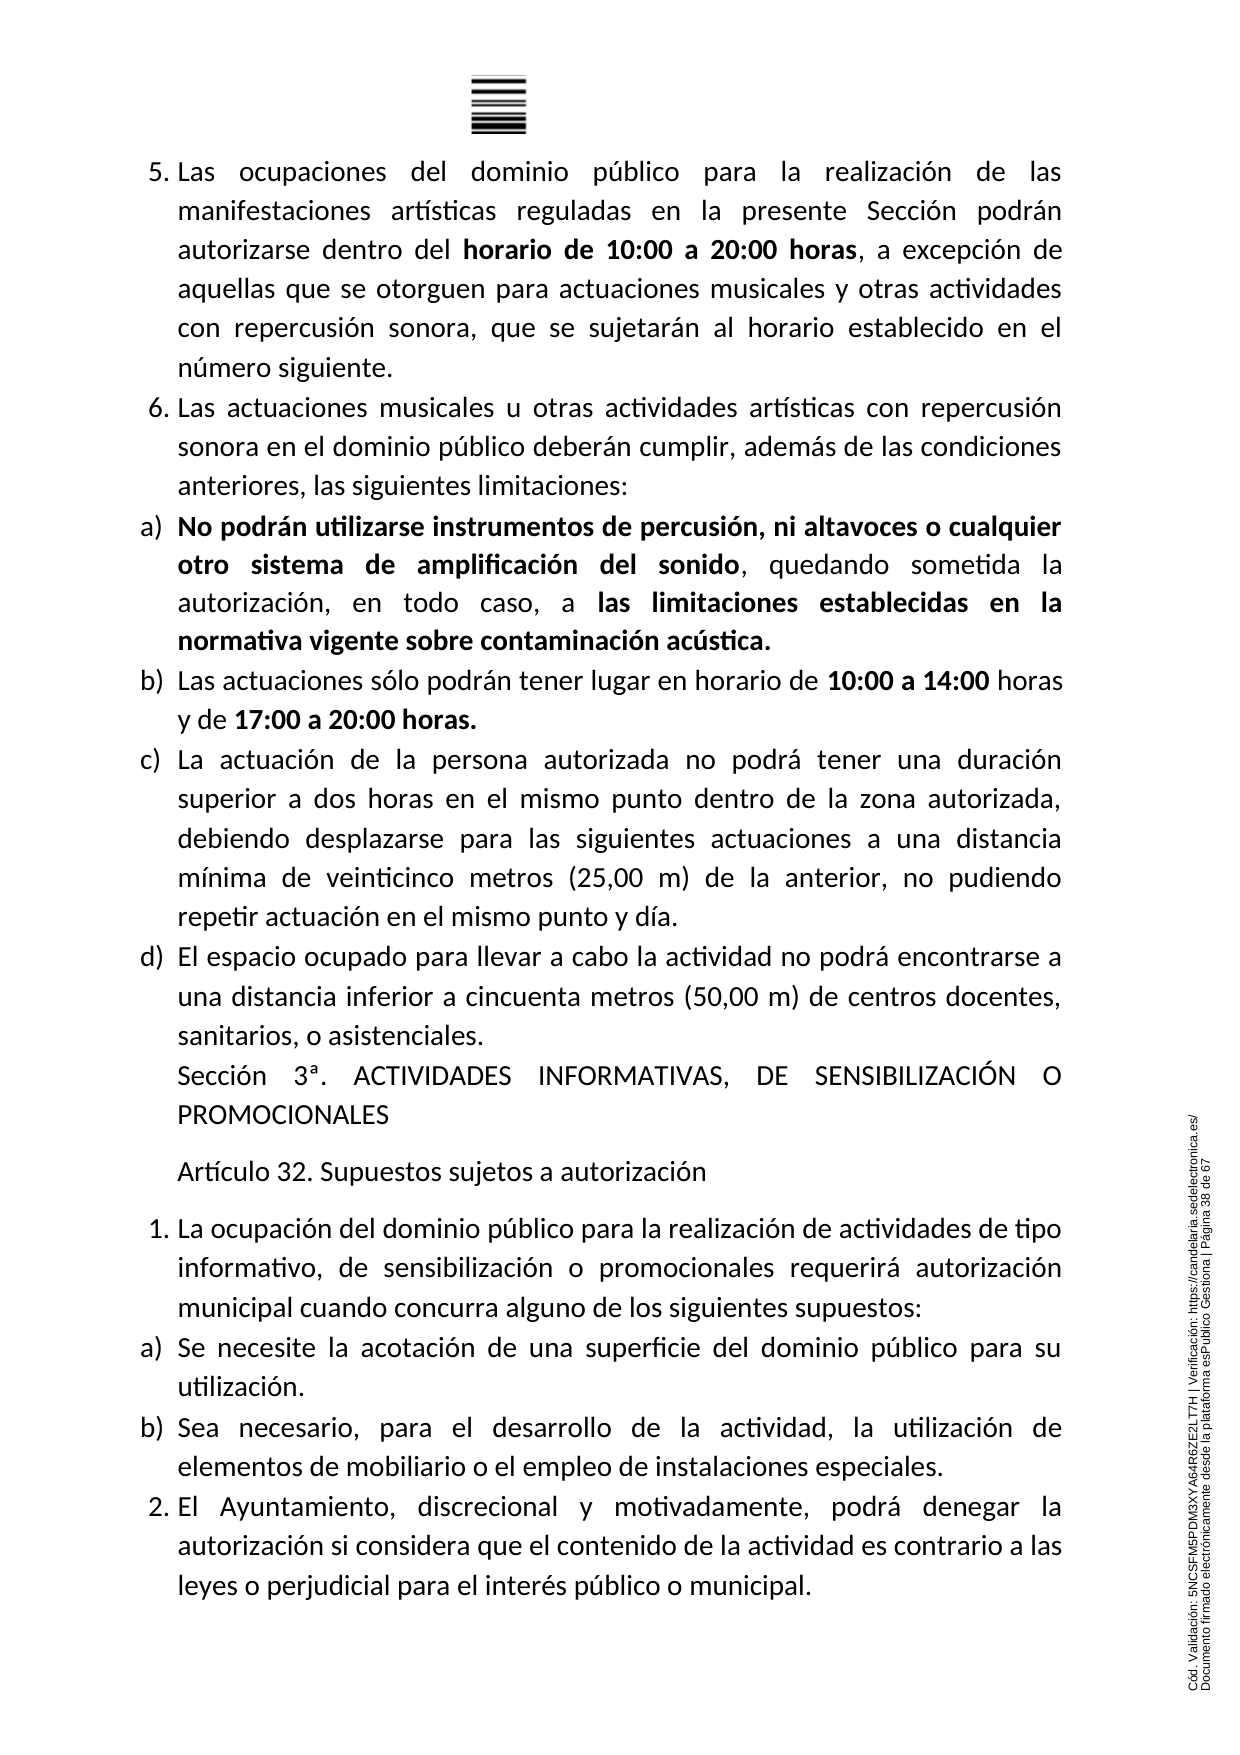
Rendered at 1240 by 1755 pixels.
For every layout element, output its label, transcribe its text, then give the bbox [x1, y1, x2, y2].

text Sección 3ª. ACTIVIDADES INFORMATIVAS, DE SENSIBILIZACIÓN O PROMOCIONALES [177, 1057, 1063, 1132]
list Se necesite la acotación de una superficie del dominio público para su utilización. [140, 1329, 1063, 1404]
list El espacio ocupado para llevar a cabo la actividad no podrá encontrarse a una distancia inferior a cincuenta metros (50,00 m) de centros docentes, sanitarios, o asistenciales. [140, 938, 1063, 1052]
list Las actuaciones sólo podrán tener lugar en horario de 10:00 a 14:00 horas y de 17:00 a 20:00 horas. [140, 662, 1063, 737]
list No podrán utilizarse instrumentos de percusión, ni altavoces o cualquier otro sistema de amplificación del sonido, quedando sometida la autorización, en todo caso, a las limitaciones establecidas en la normativa vigente sobre contaminación acústica. [140, 508, 1063, 657]
list La ocupación del dominio público para la realización de actividades de tipo informativo, de sensibilización o promocionales requerirá autorización municipal cuando concurra alguno de los siguientes supuestos: [148, 1210, 1063, 1324]
list Las actuaciones musicales u otras actividades artísticas con repercusión sonora en el dominio público deberán cumplir, además de las condiciones anteriores, las siguientes limitaciones: [148, 389, 1063, 503]
list La actuación de la persona autorizada no podrá tener una duración superior a dos horas en el mismo punto dentro de la zona autorizada, debiendo desplazarse para las siguientes actuaciones a una distancia mínima de veinticinco metros (25,00 m) de la anterior, no pudiendo repetir actuación en el mismo punto y día. [140, 741, 1063, 934]
list Las ocupaciones del dominio público para la realización de las manifestaciones artísticas reguladas en la presente Sección podrán autorizarse dentro del horario de 10:00 a 20:00 horas, a excepción de aquellas que se otorguen para actuaciones musicales y otras actividades con repercusión sonora, que se sujetarán al horario establecido en el número siguiente. [148, 153, 1063, 384]
text Artículo 32. Supuestos sujetos a autorización [177, 1153, 1063, 1189]
list Sea necesario, para el desarrollo de la actividad, la utilización de elementos de mobiliario o el empleo de instalaciones especiales. [140, 1409, 1063, 1483]
list El Ayuntamiento, discrecional y motivadamente, podrá denegar la autorización si considera que el contenido de la actividad es contrario a las leyes o perjudicial para el interés público o municipal. [148, 1488, 1063, 1602]
